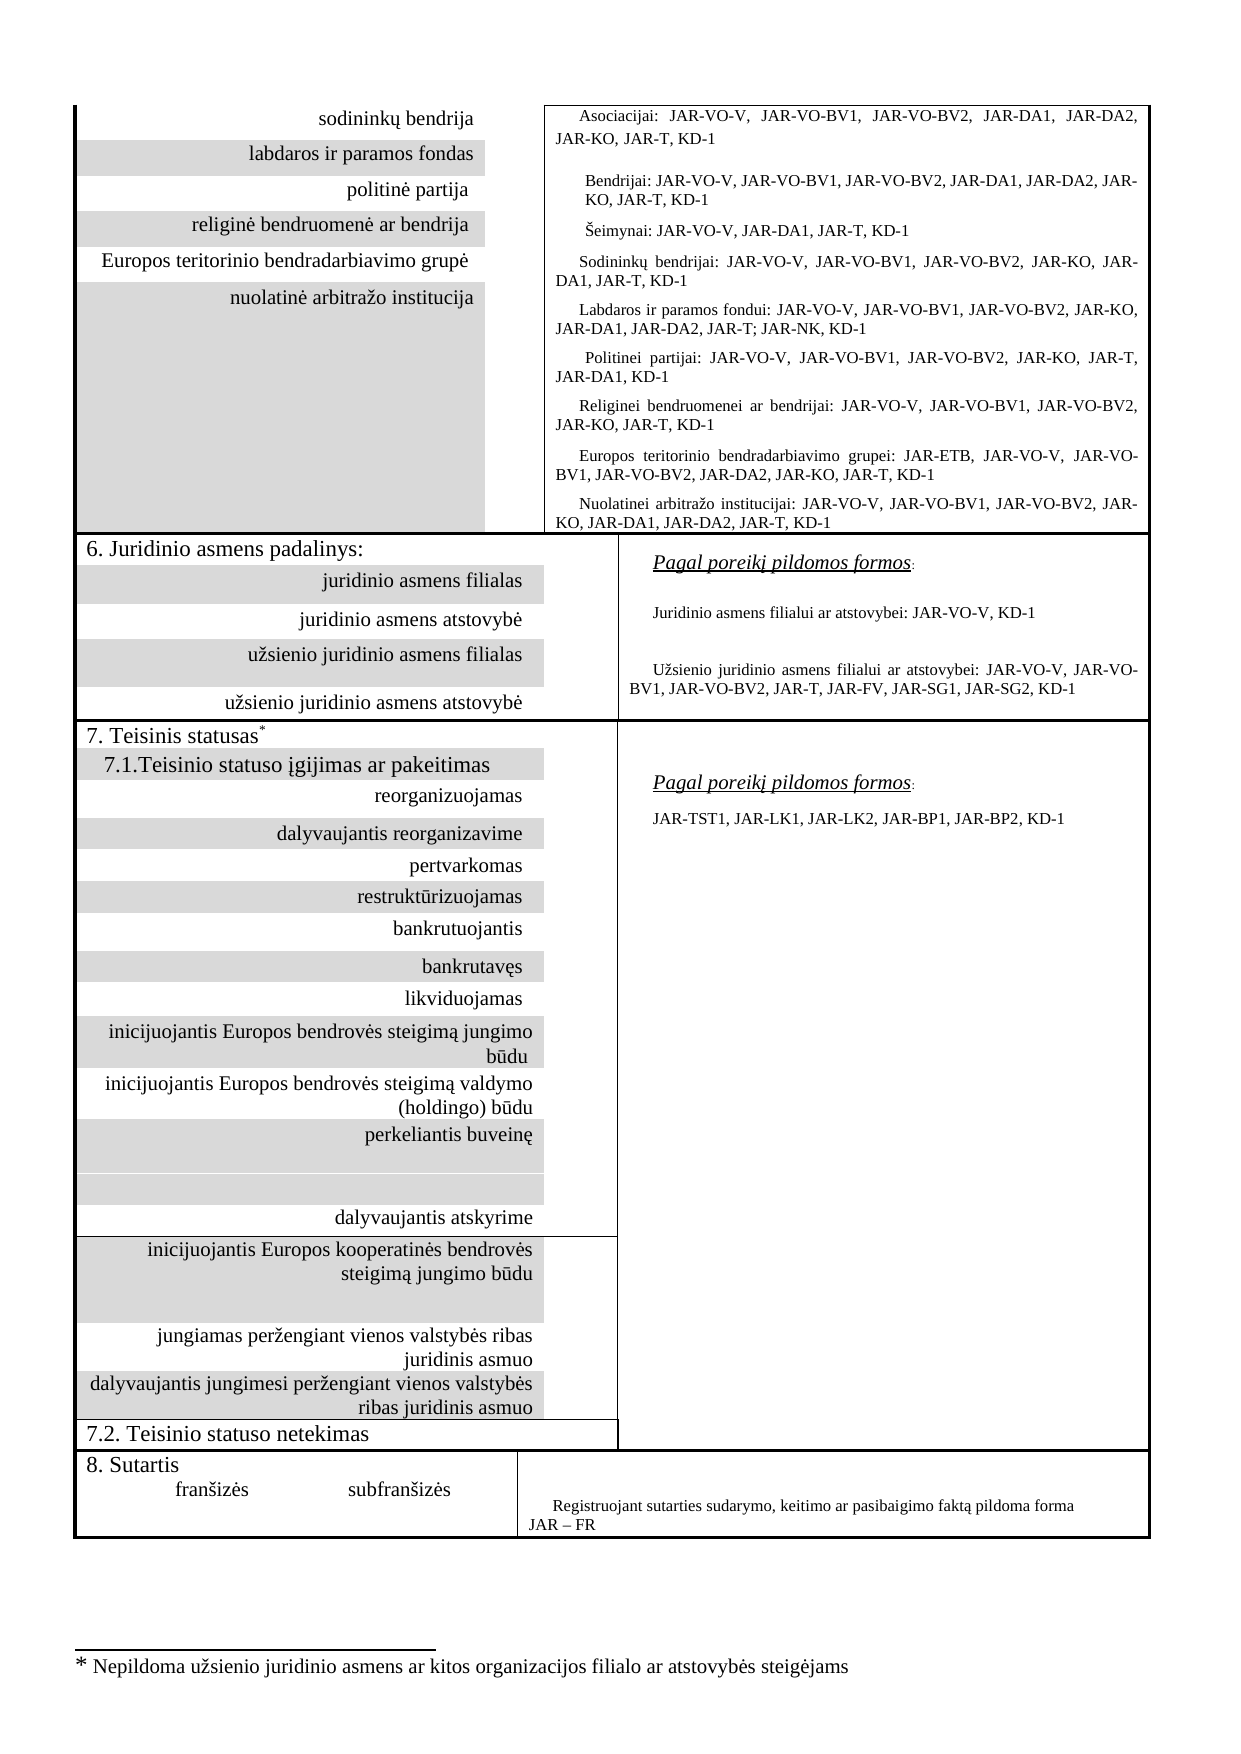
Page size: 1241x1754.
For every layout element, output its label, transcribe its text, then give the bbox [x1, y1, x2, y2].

table_cell užsienio juridinio asmens atstovybė [77, 687, 544, 719]
table_cell 6. Juridinio asmens padalinys: [77, 535, 544, 565]
table_cell Asociacijai: JAR-VO-V, JAR-VO-BV1, JAR-VO-BV2, JAR-DA1, JAR-DA2, JAR-KO, JAR-T, KD-1 Bendrijai: JAR-VO-V, JAR-VO-BV1, JAR-VO-BV2, JAR-DA1, JAR-DA2, JAR-KO, JAR-T, KD-1 Šeimynai: JAR-VO-V, JAR-DA1, JAR-T, KD-1 Sodininkų bendrijai: JAR-VO-V, JAR-VO-BV1, JAR-VO-BV2, JAR-KO, JAR-DA1, JAR-T, KD-1 Labdaros ir paramos fondui: JAR-VO-V, JAR-VO-BV1, JAR-VO-BV2, JAR-KO, JAR-DA1, JAR-DA2, JAR-T; JAR-NK, KD-1 Politinei partijai: JAR-VO-V, JAR-VO-BV1, JAR-VO-BV2, JAR-KO, JAR-T, JAR-DA1, KD-1 Religinei bendruomenei ar bendrijai: JAR-VO-V, JAR-VO-BV1, JAR-VO-BV2, JAR-KO, JAR-T, KD-1 Europos teritorinio bendradarbiavimo grupei: JAR-ETB, JAR-VO-V, JAR-VO-BV1, JAR-VO-BV2, JAR-DA2, JAR-KO, JAR-T, KD-1 Nuolatinei arbitražo institucijai: JAR-VO-V, JAR-VO-BV1, JAR-VO-BV2, JAR-KO, JAR-DA1, JAR-DA2, JAR-T, KD-1 [545, 106, 1148, 532]
table_cell [544, 722, 617, 748]
table_cell reorganizuojamas [77, 780, 544, 818]
table_cell [544, 535, 618, 565]
table_cell Pagal poreikį pildomos formos: JAR-TST1, JAR-LK1, JAR-LK2, JAR-BP1, JAR-BP2, KD-1 [618, 722, 1148, 1173]
table_cell [544, 780, 617, 818]
table_cell [485, 247, 544, 532]
table_cell [618, 1174, 1148, 1273]
table_cell [544, 850, 617, 881]
table_cell [544, 1119, 617, 1173]
table_cell [544, 818, 617, 849]
table_cell inicijuojantis Europos bendrovės steigimą valdymo (holdingo) būdu [77, 1068, 544, 1119]
table_cell Europos teritorinio bendradarbiavimo grupė [77, 247, 485, 282]
table_cell jungiamas peržengiant vienos valstybės ribas juridinis asmuo [77, 1323, 544, 1371]
table_cell Pagal poreikį pildomos formos: Juridinio asmens filialui ar atstovybei: JAR-VO-V, KD-1 Užsienio juridinio asmens filialui ar atstovybei: JAR-VO-V, JAR-VO-BV1, JAR-VO-BV2, JAR-T, JAR-FV, JAR-SG1, JAR-SG2, KD-1 [619, 535, 1148, 719]
table_cell nuolatinė arbitražo institucija [77, 282, 485, 532]
table_cell [618, 1273, 1148, 1371]
table_cell [618, 1371, 1148, 1449]
table_cell [544, 604, 618, 639]
table_cell [77, 1174, 544, 1205]
table_cell užsienio juridinio asmens filialas [77, 639, 544, 687]
table_cell [485, 176, 544, 211]
table_cell 7.1.Teisinio statuso įgijimas ar pakeitimas [77, 748, 544, 780]
table_cell 8. Sutartis franšizės subfranšizės [77, 1452, 517, 1536]
table_cell perkeliantis buveinę [77, 1119, 544, 1173]
table_cell [544, 1273, 617, 1323]
table_cell [544, 639, 618, 687]
table_cell juridinio asmens atstovybė [77, 604, 544, 639]
table_cell [544, 1016, 617, 1068]
table_cell [544, 951, 617, 982]
table_cell [485, 105, 544, 140]
table_cell [544, 1174, 617, 1205]
table_cell dalyvaujantis reorganizavime [77, 818, 544, 849]
table_cell [544, 565, 618, 604]
table_cell [544, 1371, 617, 1419]
table_cell inicijuojantis Europos bendrovės steigimą jungimo būdu [77, 1016, 544, 1068]
table_cell [544, 983, 617, 1016]
table_cell bankrutuojantis [77, 913, 544, 951]
table_cell [485, 211, 544, 247]
table_cell Registruojant sutarties sudarymo, keitimo ar pasibaigimo faktą pildoma forma JAR – FR [518, 1452, 1148, 1536]
table_cell [485, 140, 544, 176]
table_cell [544, 1205, 617, 1236]
table_cell [544, 1323, 617, 1371]
table_cell labdaros ir paramos fondas [77, 140, 485, 176]
table_cell religinė bendruomenė ar bendrija [77, 211, 485, 247]
table_cell [544, 748, 617, 780]
table_cell likviduojamas [77, 983, 544, 1016]
table_cell sodininkų bendrija [77, 105, 485, 140]
table_cell [544, 881, 617, 913]
table_cell 7.2. Teisinio statuso netekimas [77, 1420, 544, 1449]
table_cell inicijuojantis Europos kooperatinės bendrovės steigimą jungimo būdu [77, 1237, 544, 1323]
table_cell politinė partija [77, 176, 485, 211]
table_cell [544, 687, 618, 719]
table_cell [544, 1237, 617, 1273]
table_cell [544, 913, 617, 951]
table_cell bankrutavęs [77, 951, 544, 982]
table_cell dalyvaujantis atskyrime [77, 1205, 544, 1236]
table_cell 7. Teisinis statusas [77, 722, 544, 748]
table_cell [544, 1420, 617, 1449]
table_cell restruktūrizuojamas [77, 881, 544, 913]
table_cell juridinio asmens filialas [77, 565, 544, 604]
table_cell pertvarkomas [77, 850, 544, 881]
table_cell dalyvaujantis jungimesi peržengiant vienos valstybės ribas juridinis asmuo [77, 1371, 544, 1419]
table_cell [544, 1068, 617, 1119]
